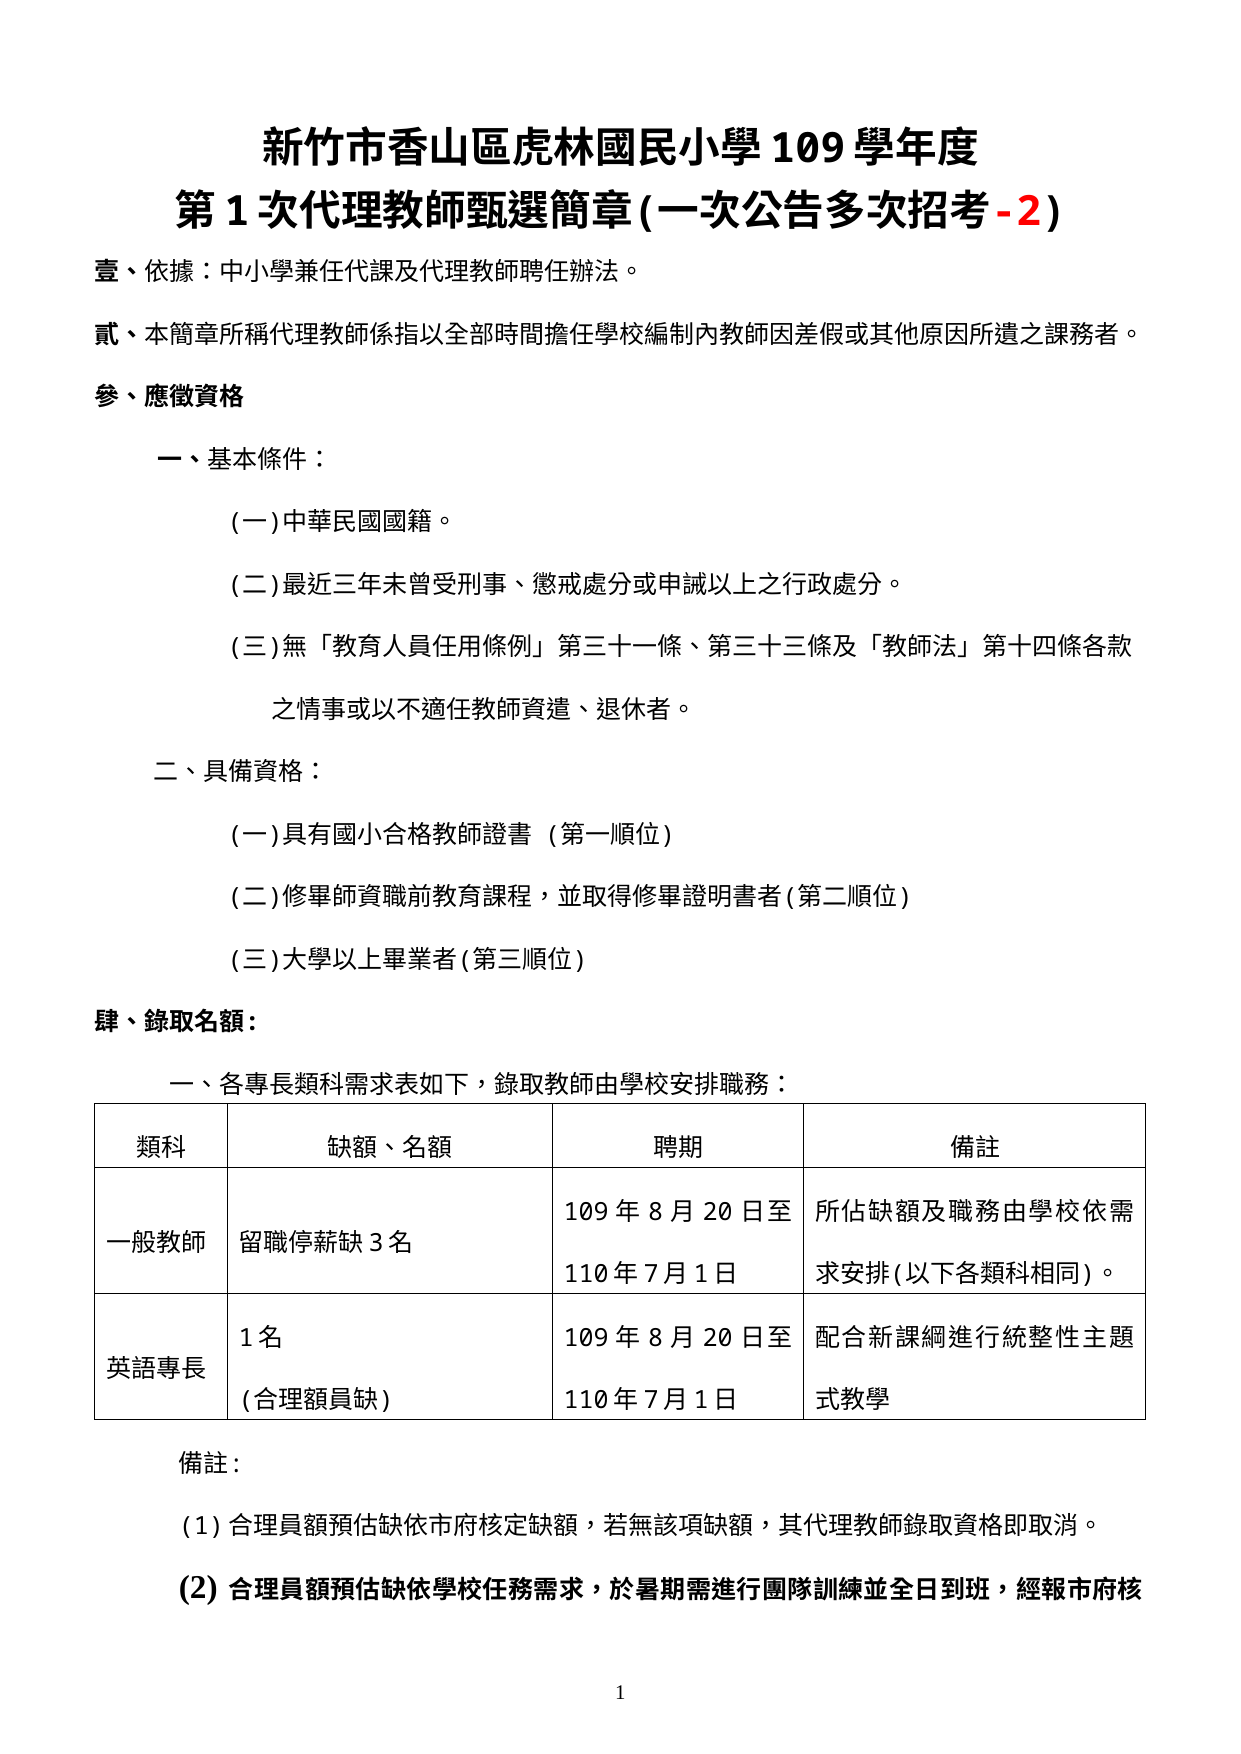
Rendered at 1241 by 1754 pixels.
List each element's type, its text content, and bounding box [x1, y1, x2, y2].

text (一)具有國小合格教師證書 (第一順位) [227, 791, 1146, 853]
table_cell 1名 (合理額員缺) [228, 1294, 552, 1419]
table_header 聘期 [553, 1104, 803, 1167]
text 第1次代理教師甄選簡章(一次公告多次招考-2) [94, 166, 1146, 228]
text 一、各專長類科需求表如下，錄取教師由學校安排職務： [169, 1041, 1146, 1103]
text (一)中華民國國籍。 [227, 478, 1146, 541]
table_cell 一般教師 [95, 1168, 227, 1293]
text (三)大學以上畢業者(第三順位) [227, 916, 1146, 978]
list 合理員額預估缺依學校任務需求，於暑期需進行團隊訓練並全日到班，經報市府核 [179, 1545, 1146, 1607]
table_cell 配合新課綱進行統整性主題式教學 [804, 1294, 1145, 1419]
text (二)修畢師資職前教育課程，並取得修畢證明書者(第二順位) [227, 853, 1146, 916]
list 合理員額預估缺依市府核定缺額，若無該項缺額，其代理教師錄取資格即取消。 [179, 1482, 1146, 1545]
table_cell 留職停薪缺3名 [228, 1168, 552, 1293]
table_cell 109年8月20日至110年7月1日 [553, 1168, 803, 1293]
table_cell 英語專長 [95, 1294, 227, 1419]
table_header 備註 [804, 1104, 1145, 1167]
table_header 缺額、名額 [228, 1104, 552, 1167]
text 貳、本簡章所稱代理教師係指以全部時間擔任學校編制內教師因差假或其他原因所遺之課務者。 [94, 291, 1146, 353]
text 備註: [179, 1420, 1146, 1482]
text 一、基本條件： [157, 416, 1146, 478]
table_header 類科 [95, 1104, 227, 1167]
text 參、應徵資格 [94, 353, 1146, 416]
text 壹、依據：中小學兼任代課及代理教師聘任辦法。 [94, 228, 1146, 291]
text 二、具備資格： [153, 728, 1146, 791]
text 肆、錄取名額: [94, 978, 1146, 1041]
table_cell 109年8月20日至110年7月1日 [553, 1294, 803, 1419]
table_cell 所佔缺額及職務由學校依需求安排(以下各類科相同)。 [804, 1168, 1145, 1293]
text (三)無「教育人員任用條例」第三十一條、第三十三條及「教師法」第十四條各款之情事或以不適任教師資遣、退休者。 [227, 603, 1146, 728]
text 新竹市香山區虎林國民小學109學年度 [94, 103, 1146, 166]
text (二)最近三年未曾受刑事、懲戒處分或申誡以上之行政處分。 [157, 541, 1146, 603]
